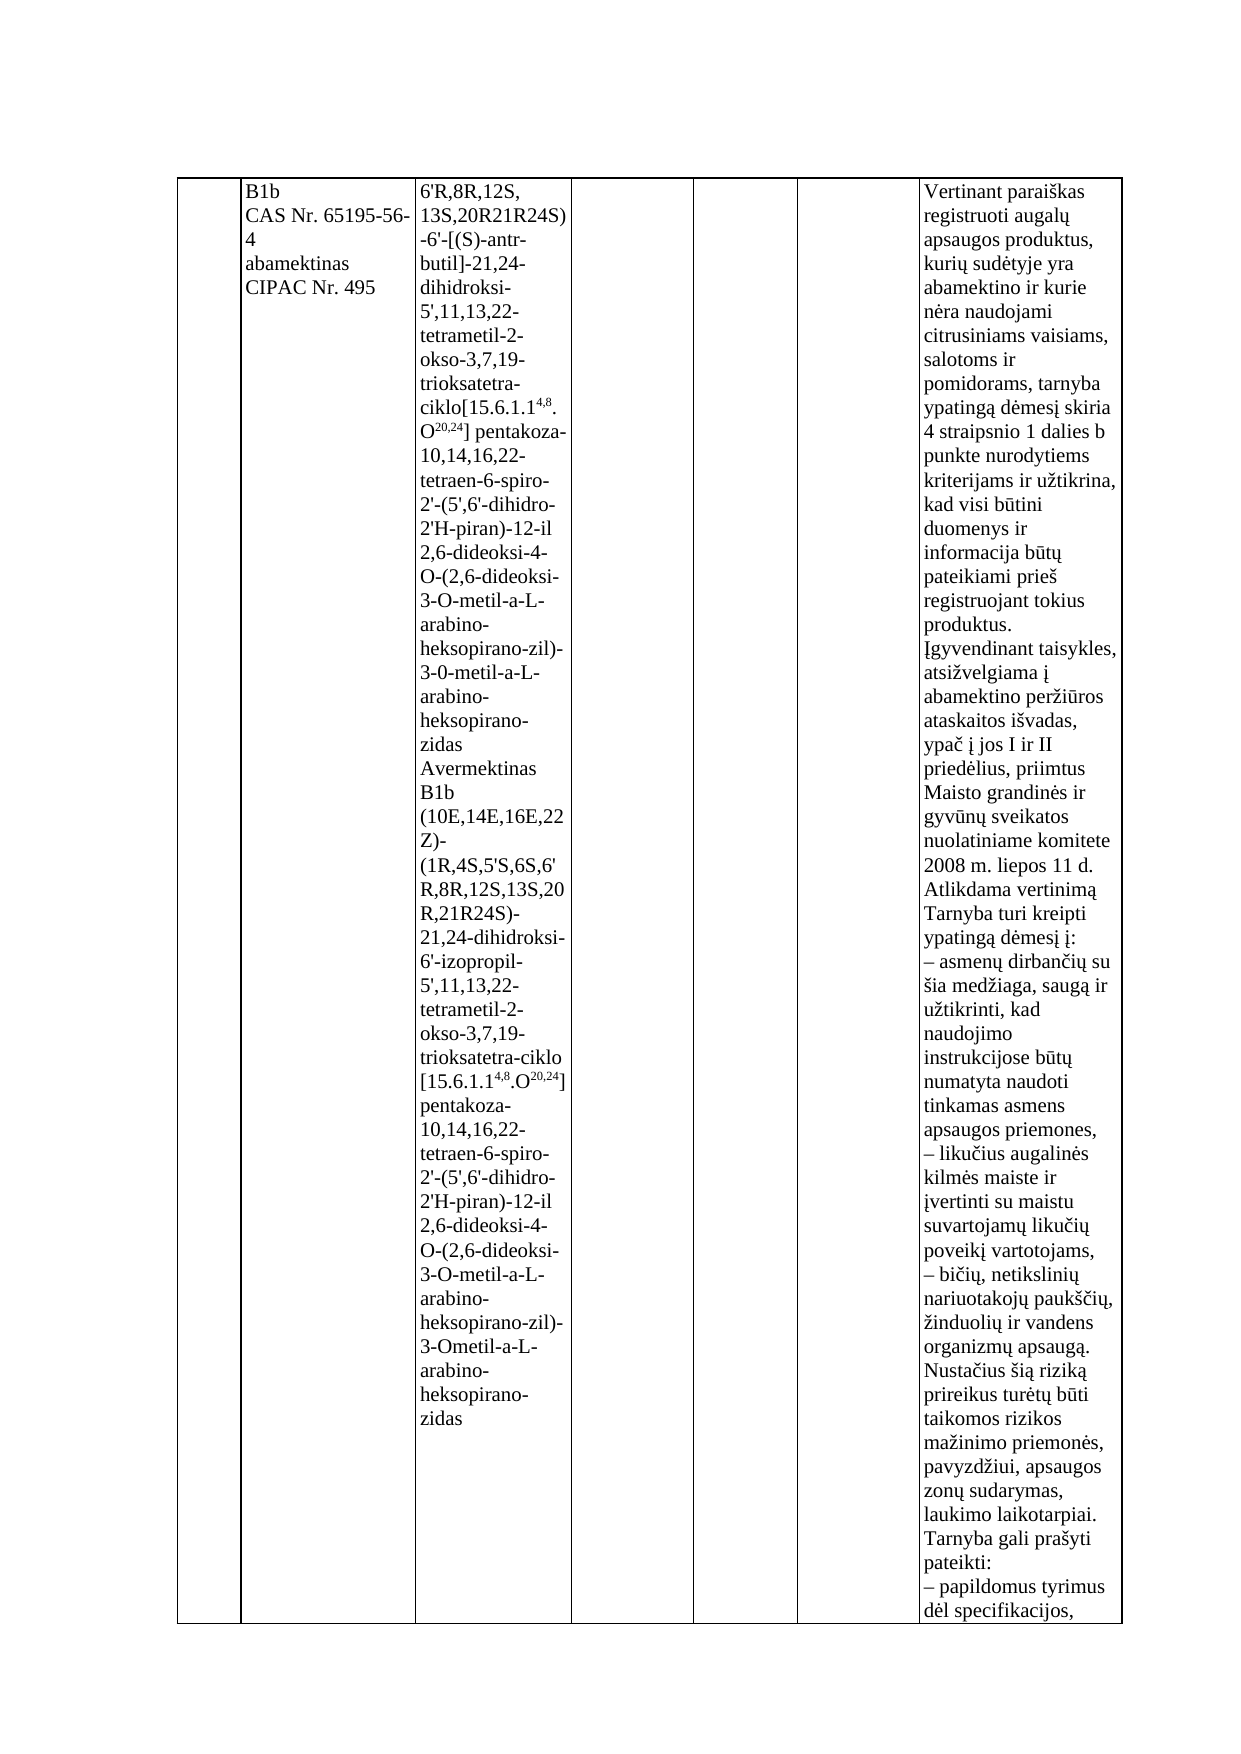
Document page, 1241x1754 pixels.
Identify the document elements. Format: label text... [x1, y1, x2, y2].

table_cell [694, 179, 797, 1622]
table_cell [798, 179, 919, 1622]
table_cell ≥ 850 g/kg [572, 179, 693, 1622]
table_cell Vertinant paraiškas registruoti augalų apsaugos produktus, kurių sudėtyje yra abamektino ir kurie nėra naudojami citrusiniams vaisiams, salotoms ir pomidorams, tarnyba ypatingą dėmesį skiria 4 straipsnio 1 dalies b punkte nurodytiems kriterijams ir užtikrina, kad visi būtini duomenys ir informacija būtų pateikiami prieš registruojant tokius produktus. Įgyvendinant taisykles, atsižvelgiama į abamektino peržiūros ataskaitos išvadas, ypač į jos I ir II priedėlius, priimtus Maisto grandinės ir gyvūnų sveikatos nuolatiniame komitete 2008 m. liepos 11 d. Atlikdama vertinimą Tarnyba turi kreipti ypatingą dėmesį į: – asmenų dirbančių su šia medžiaga, saugą ir užtikrinti, kad naudojimo instrukcijose būtų numatyta naudoti tinkamas asmens apsaugos priemones, – likučius augalinės kilmės maiste ir įvertinti su maistu suvartojamų likučių poveikį vartotojams, – bičių, netikslinių nariuotakojų paukščių, žinduolių ir vandens organizmų apsaugą. Nustačius šią riziką prireikus turėtų būti taikomos rizikos mažinimo priemonės, pavyzdžiui, apsaugos zonų sudarymas, laukimo laikotarpiai. Tarnyba gali prašyti pateikti: – papildomus tyrimus dėl specifikacijos, [920, 179, 1121, 1622]
table_cell [178, 179, 240, 1622]
table_cell B1b CAS Nr. 65195-56-4 abamektinas CIPAC Nr. 495 [242, 179, 415, 1622]
table_cell 6'R,8R,12S, 13S,20R21R24S)-6'-[(S)-antr-butil]-21,24-dihidroksi-5',11,13,22-tetrametil-2-okso-3,7,19-trioksatetra-ciklo[15.6.1.14,8. O20,24] pentakoza-10,14,16,22-tetraen-6-spiro-2'-(5',6'-dihidro-2'H-piran)-12-il 2,6-dideoksi-4-O-(2,6-dideoksi-3-O-metil-a-L-arabino-heksopirano-zil)-3-0-metil-a-L-arabino-heksopirano-zidas Avermektinas B1b (10E,14E,16E,22Z)-(1R,4S,5'S,6S,6'R,8R,12S,13S,20R,21R24S)-21,24-dihidroksi-6'-izopropil-5',11,13,22-tetrametil-2-okso-3,7,19-trioksatetra-ciklo [15.6.1.14,8.O20,24] pentakoza-10,14,16,22-tetraen-6-spiro-2'-(5',6'-dihidro-2'H-piran)-12-il 2,6-dideoksi-4-O-(2,6-dideoksi-3-O-metil-a-L-arabino-heksopirano-zil)-3-Ometil-a-L-arabino-heksopirano-zidas [416, 179, 571, 1622]
